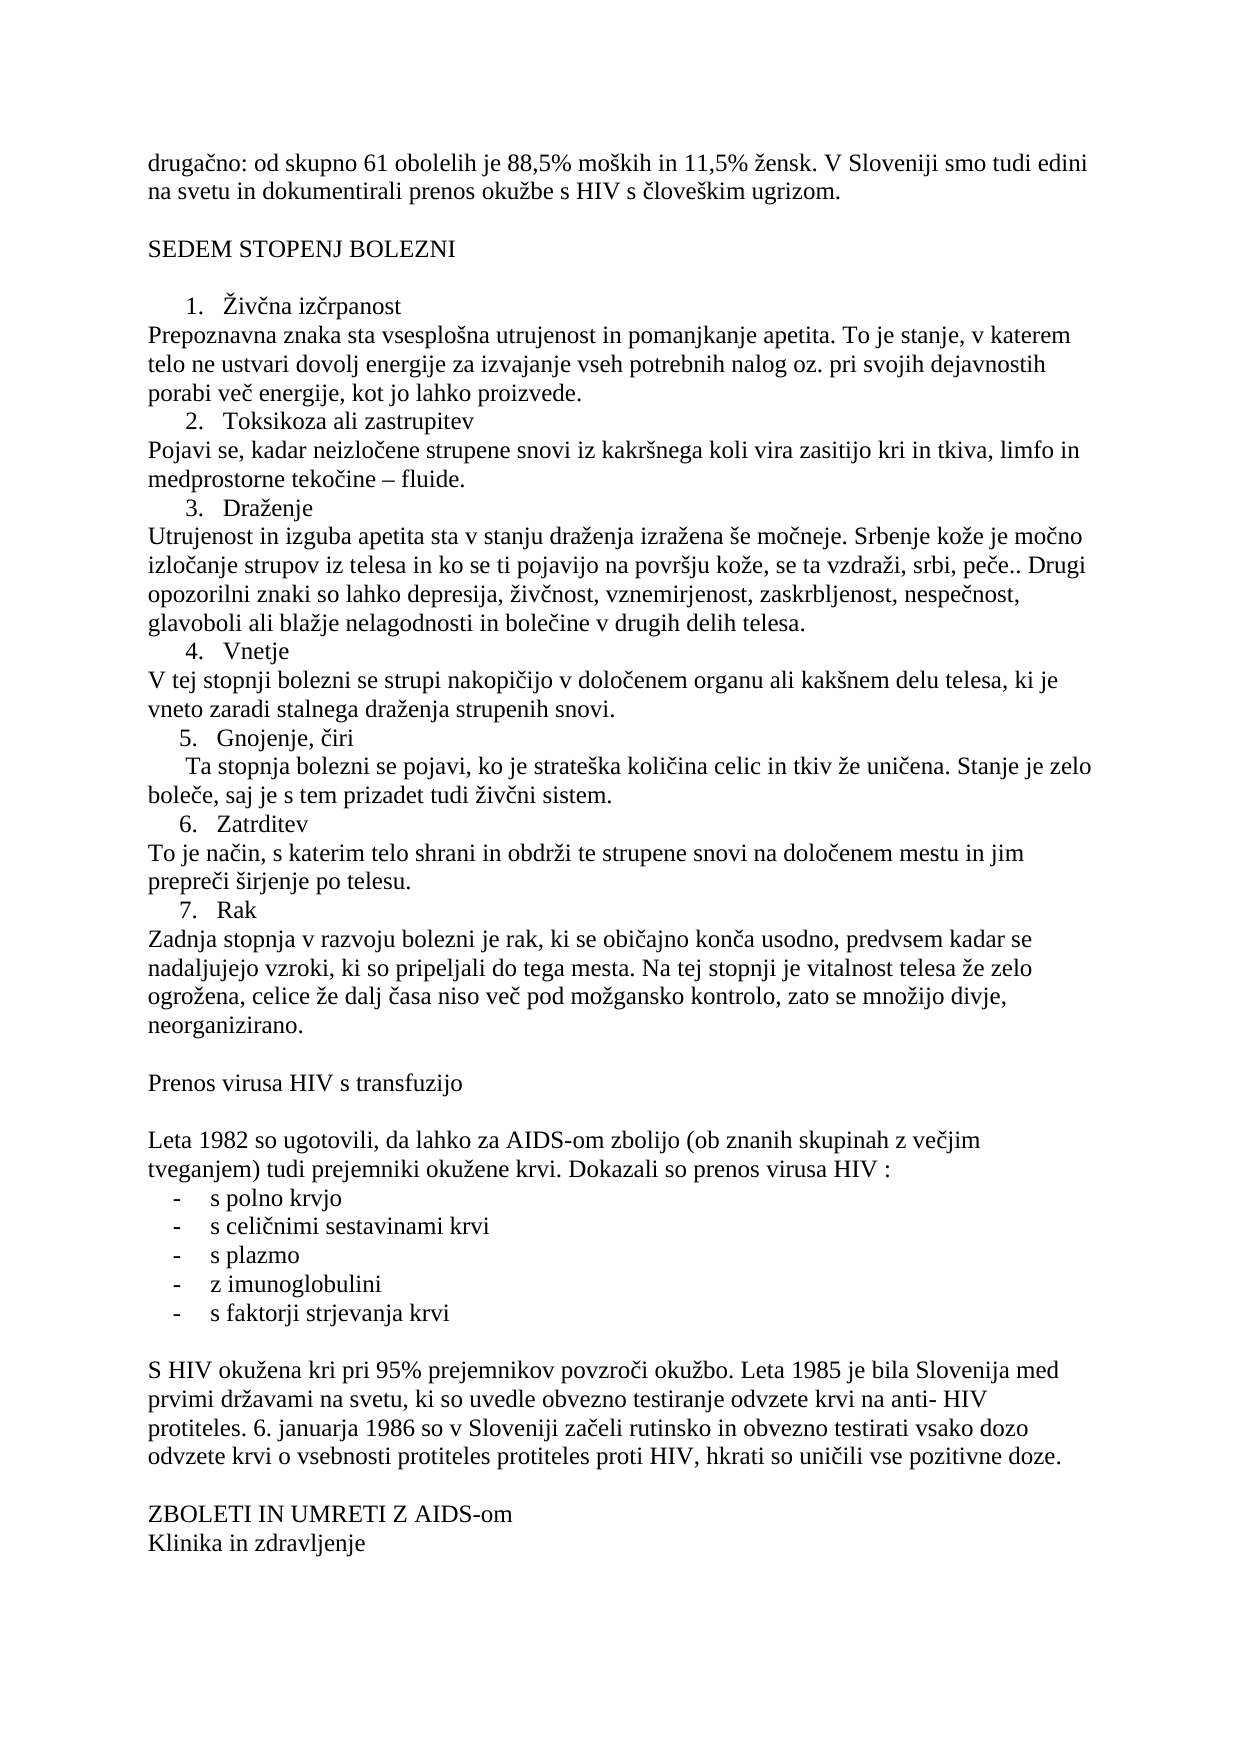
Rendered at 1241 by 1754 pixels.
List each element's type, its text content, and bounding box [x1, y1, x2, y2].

text Zadnja stopnja v razvoju bolezni je rak, ki se običajno konča usodno, predvsem kadar se nadaljujejo vzroki, ki so pripeljali do tega mesta. Na tej stopnji je vitalnost telesa že zelo ogrožena, celice že dalj časa niso več pod možgansko kontrolo, zato se množijo divje, neorganizirano. [148, 924, 1093, 1039]
text ZBOLETI IN UMRETI Z AIDS-om [148, 1499, 1093, 1528]
text Prenos virusa HIV s transfuzijo [148, 1068, 1093, 1096]
text V tej stopnji bolezni se strupi nakopičijo v določenem organu ali kakšnem delu telesa, ki je vneto zaradi stalnega draženja strupenih snovi. [148, 665, 1093, 723]
text SEDEM STOPENJ BOLEZNI [148, 234, 1093, 263]
text Klinika in zdravljenje [148, 1528, 1093, 1556]
list Živčna izčrpanost [185, 291, 1093, 320]
list Toksikoza ali zastrupitev [185, 406, 1093, 435]
text Leta 1982 so ugotovili, da lahko za AIDS-om zbolijo (ob znanih skupinah z večjim tveganjem) tudi prejemniki okužene krvi. Dokazali so prenos virusa HIV : [148, 1125, 1093, 1183]
list z imunoglobulini [173, 1269, 1093, 1298]
text Utrujenost in izguba apetita sta v stanju draženja izražena še močneje. Srbenje kože je močno izločanje strupov iz telesa in ko se ti pojavijo na površju kože, se ta vzdraži, srbi, peče.. Drugi opozorilni znaki so lahko depresija, živčnost, vznemirjenost, zaskrbljenost, nespečnost, glavoboli ali blažje nelagodnosti in bolečine v drugih delih telesa. [148, 521, 1093, 636]
list s faktorji strjevanja krvi [173, 1298, 1093, 1326]
text 7. Rak [148, 895, 1093, 924]
list s celičnimi sestavinami krvi [173, 1211, 1093, 1240]
text S HIV okužena kri pri 95% prejemnikov povzroči okužbo. Leta 1985 je bila Slovenija med prvimi državami na svetu, ki so uvedle obvezno testiranje odvzete krvi na anti- HIV protiteles. 6. januarja 1986 so v Sloveniji začeli rutinsko in obvezno testirati vsako dozo odvzete krvi o vsebnosti protiteles protiteles proti HIV, hkrati so uničili vse pozitivne doze. [148, 1355, 1093, 1470]
text Ta stopnja bolezni se pojavi, ko je strateška količina celic in tkiv že uničena. Stanje je zelo boleče, saj je s tem prizadet tudi živčni sistem. [148, 751, 1093, 809]
list Vnetje [185, 636, 1093, 665]
text drugačno: od skupno 61 obolelih je 88,5% moških in 11,5% žensk. V Sloveniji smo tudi edini na svetu in dokumentirali prenos okužbe s HIV s človeškim ugrizom. [148, 148, 1093, 205]
text 5. Gnojenje, čiri [148, 723, 1093, 751]
text Prepoznavna znaka sta vsesplošna utrujenost in pomanjkanje apetita. To je stanje, v katerem telo ne ustvari dovolj energije za izvajanje vseh potrebnih nalog oz. pri svojih dejavnostih porabi več energije, kot jo lahko proizvede. [148, 320, 1093, 406]
text To je način, s katerim telo shrani in obdrži te strupene snovi na določenem mestu in jim prepreči širjenje po telesu. [148, 838, 1093, 895]
text 6. Zatrditev [148, 809, 1093, 838]
list Draženje [185, 493, 1093, 521]
list s polno krvjo [173, 1183, 1093, 1211]
list s plazmo [173, 1240, 1093, 1269]
text Pojavi se, kadar neizločene strupene snovi iz kakršnega koli vira zasitijo kri in tkiva, limfo in medprostorne tekočine – fluide. [148, 435, 1093, 493]
